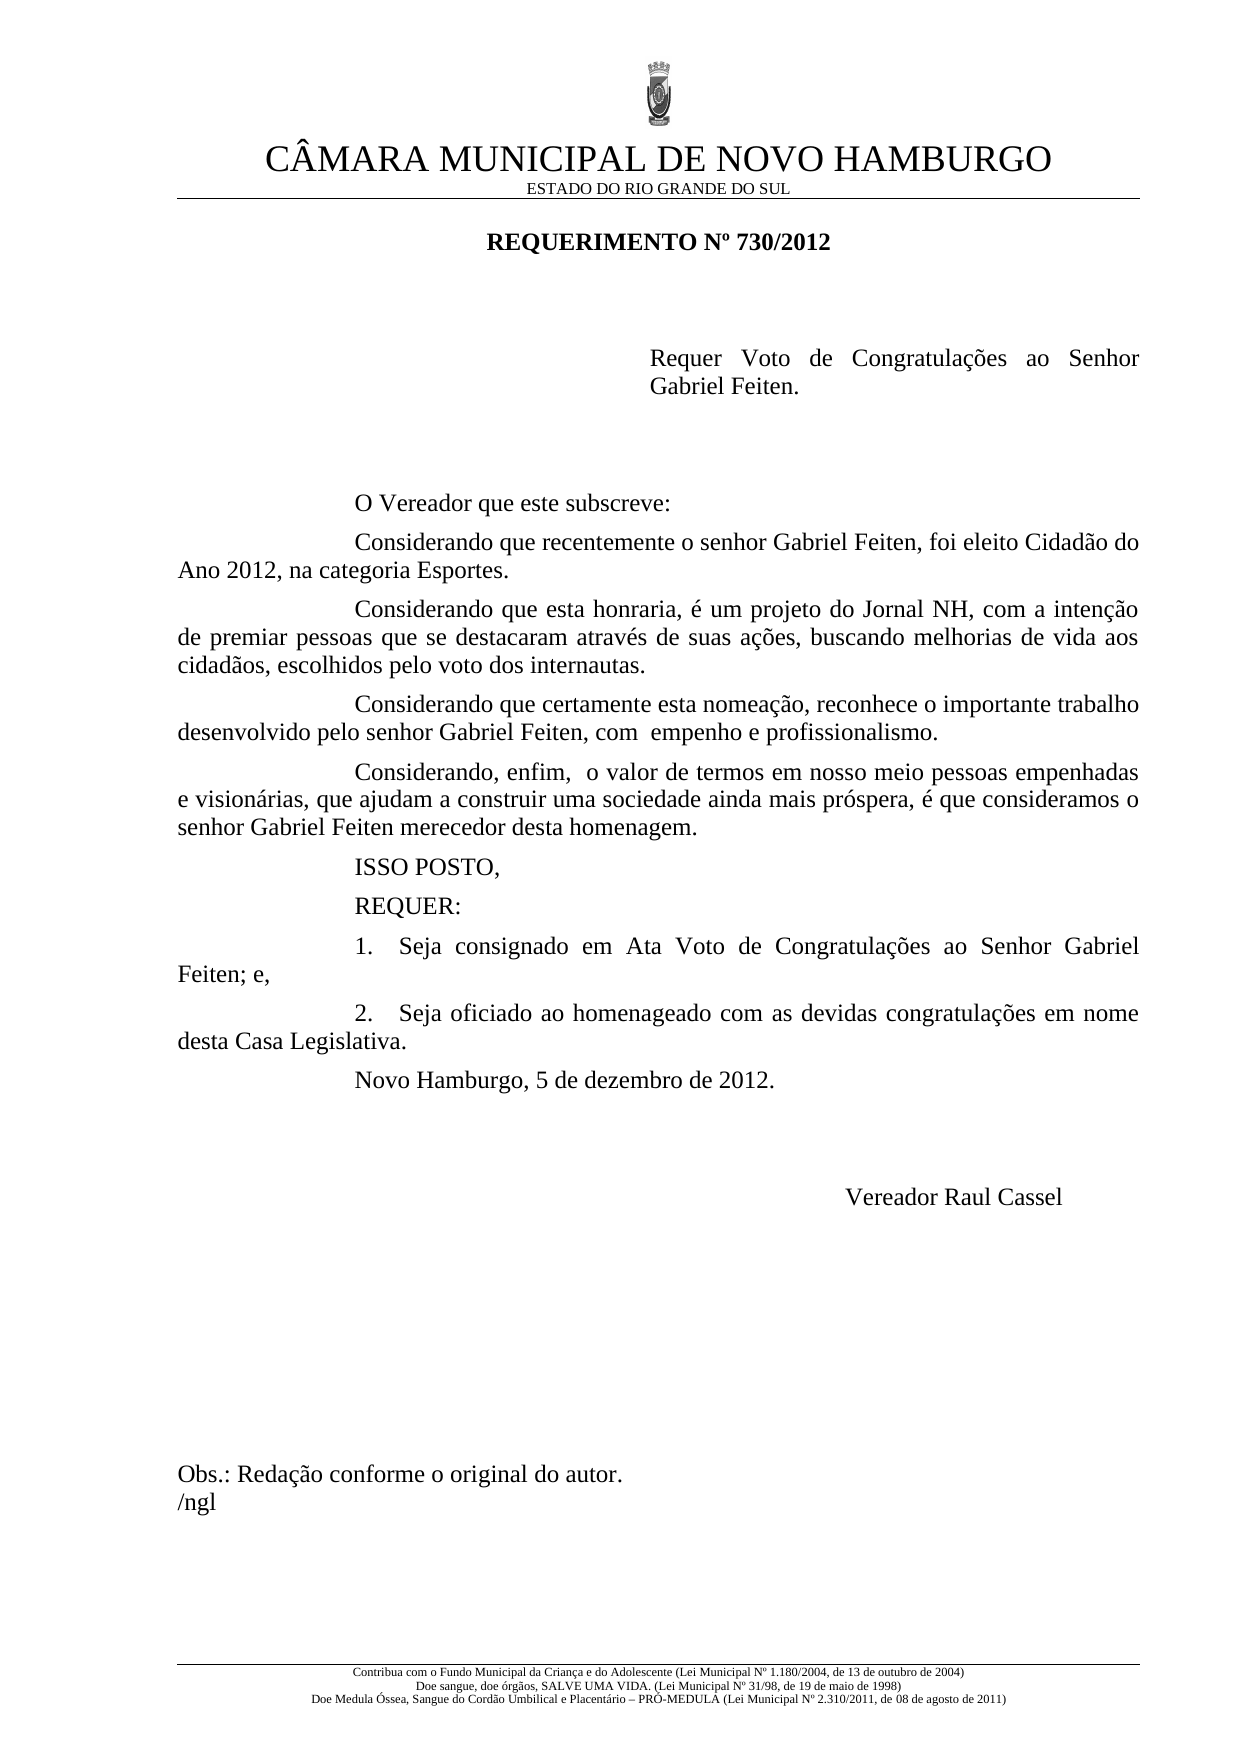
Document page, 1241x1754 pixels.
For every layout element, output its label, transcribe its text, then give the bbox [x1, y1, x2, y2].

text REQUERIMENTO Nº 730/2012 [177, 228, 1140, 256]
text O Vereador que este subscreve: [177, 489, 1140, 516]
text Considerando que esta honraria, é um projeto do Jornal NH, com a intenção de premiar pessoas que se destacaram através de suas ações, buscando melhorias de vida aos cidadãos, escolhidos pelo voto dos internautas. [177, 596, 1140, 679]
text 2. Seja oficiado ao homenageado com as devidas congratulações em nome desta Casa Legislativa. [177, 999, 1140, 1055]
text Considerando que certamente esta nomeação, reconhece o importante trabalho desenvolvido pelo senhor Gabriel Feiten, com empenho e profissionalismo. [177, 691, 1140, 746]
text Vereador Raul Cassel [768, 1183, 1140, 1211]
text Considerando que recentemente o senhor Gabriel Feiten, foi eleito Cidadão do Ano 2012, na categoria Esportes. [177, 528, 1140, 584]
text /ngl [177, 1488, 1140, 1515]
text Novo Hamburgo, 5 de dezembro de 2012. [177, 1067, 1140, 1094]
text Requer Voto de Congratulações ao Senhor Gabriel Feiten. [649, 344, 1140, 400]
text Considerando, enfim, o valor de termos em nosso meio pessoas empenhadas e visionárias, que ajudam a construir uma sociedade ainda mais próspera, é que consideramos o senhor Gabriel Feiten merecedor desta homenagem. [177, 758, 1140, 841]
text 1. Seja consignado em Ata Voto de Congratulações ao Senhor Gabriel Feiten; e, [177, 932, 1140, 987]
text REQUER: [177, 892, 1140, 920]
text Obs.: Redação conforme o original do autor. [177, 1460, 1140, 1488]
text ISSO POSTO, [177, 853, 1140, 881]
